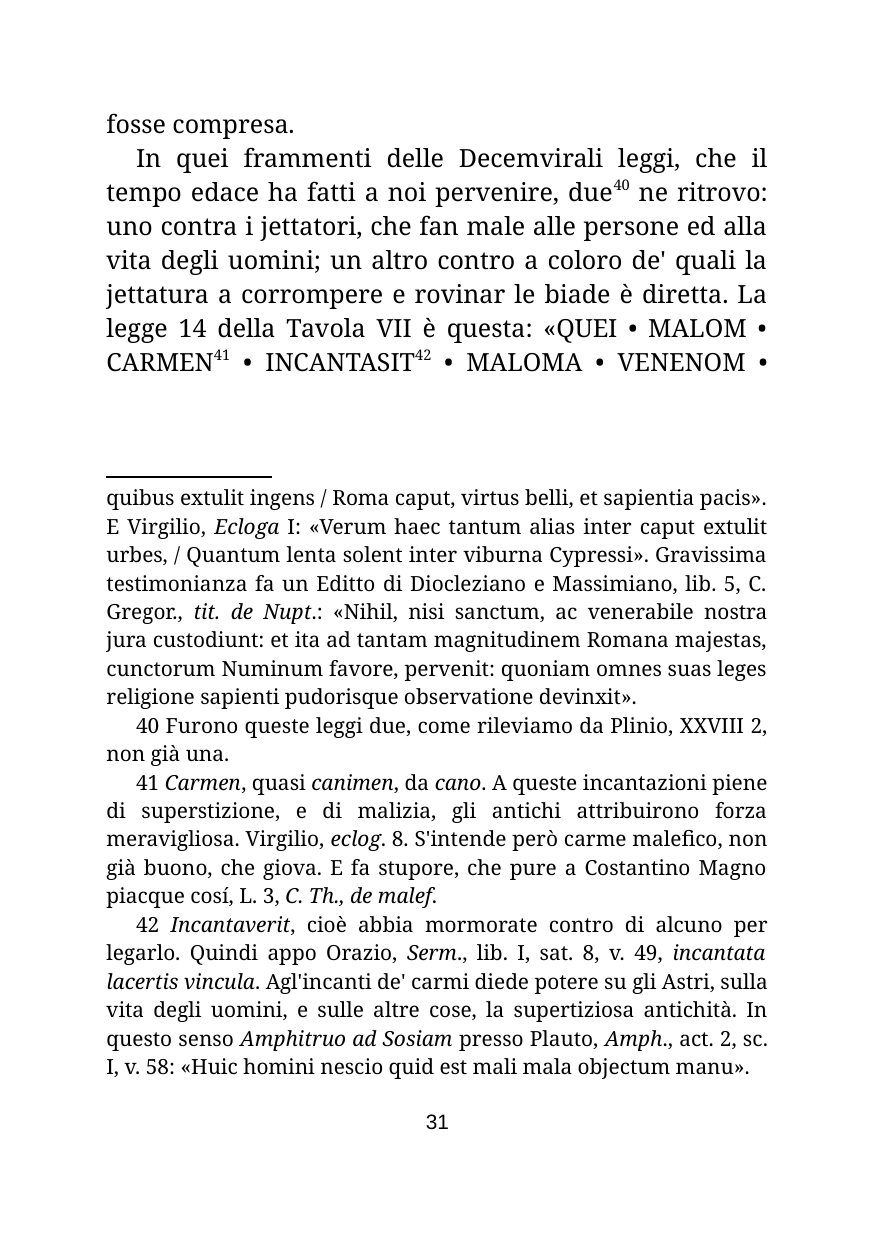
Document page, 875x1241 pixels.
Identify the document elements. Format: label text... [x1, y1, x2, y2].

text fosse compresa. [106, 106, 768, 140]
text quibus extulit ingens / Roma caput, virtus belli, et sapientia pacis». E Virgilio, Ecloga I: «Verum haec tantum alias inter caput extulit urbes, / Quantum lenta solent inter viburna Cypressi». Gravissima testimonianza fa un Editto di Diocleziano e Massimiano, lib. 5, C. Gregor., tit. de Nupt.: «Nihil, nisi sanctum, ac venerabile nostra jura custodiunt: et ita ad tantam magnitudinem Romana majestas, cunctorum Numinum favore, pervenit: quoniam omnes suas leges religione sapienti pudorisque observatione devinxit». [106, 483, 768, 711]
text Carmen, quasi canimen, da cano. A queste incantazioni piene di superstizione, e di malizia, gli antichi attribuirono forza meravigliosa. Virgilio, eclog. 8. S'intende però carme malefico, non già buono, che giova. E fa stupore, che pure a Costantino Magno piacque cosí, L. 3, C. Th., de malef. [106, 768, 768, 910]
text In quei frammenti delle Decemvirali leggi, che il tempo edace ha fatti a noi pervenire, due ne ritrovo: uno contra i jettatori, che fan male alle persone ed alla vita degli uomini; un altro contro a coloro de' quali la jettatura a corrompere e rovinar le biade è diretta. La legge 14 della Tavola VII è questa: «QUEI • MALOM • CARMEN • INCANTASIT • MALOMA • VENENOM • [106, 140, 768, 379]
text Furono queste leggi due, come rileviamo da Plinio, XXVIII 2, non già una. [106, 711, 768, 768]
text Incantaverit, cioè abbia mormorate contro di alcuno per legarlo. Quindi appo Orazio, Serm., lib. I, sat. 8, v. 49, incantata lacertis vincula. Agl'incanti de' carmi diede potere su gli Astri, sulla vita degli uomini, e sulle altre cose, la supertiziosa antichità. In questo senso Amphitruo ad Sosiam presso Plauto, Amph., act. 2, sc. I, v. 58: «Huic homini nescio quid est mali mala objectum manu». [106, 910, 768, 1081]
